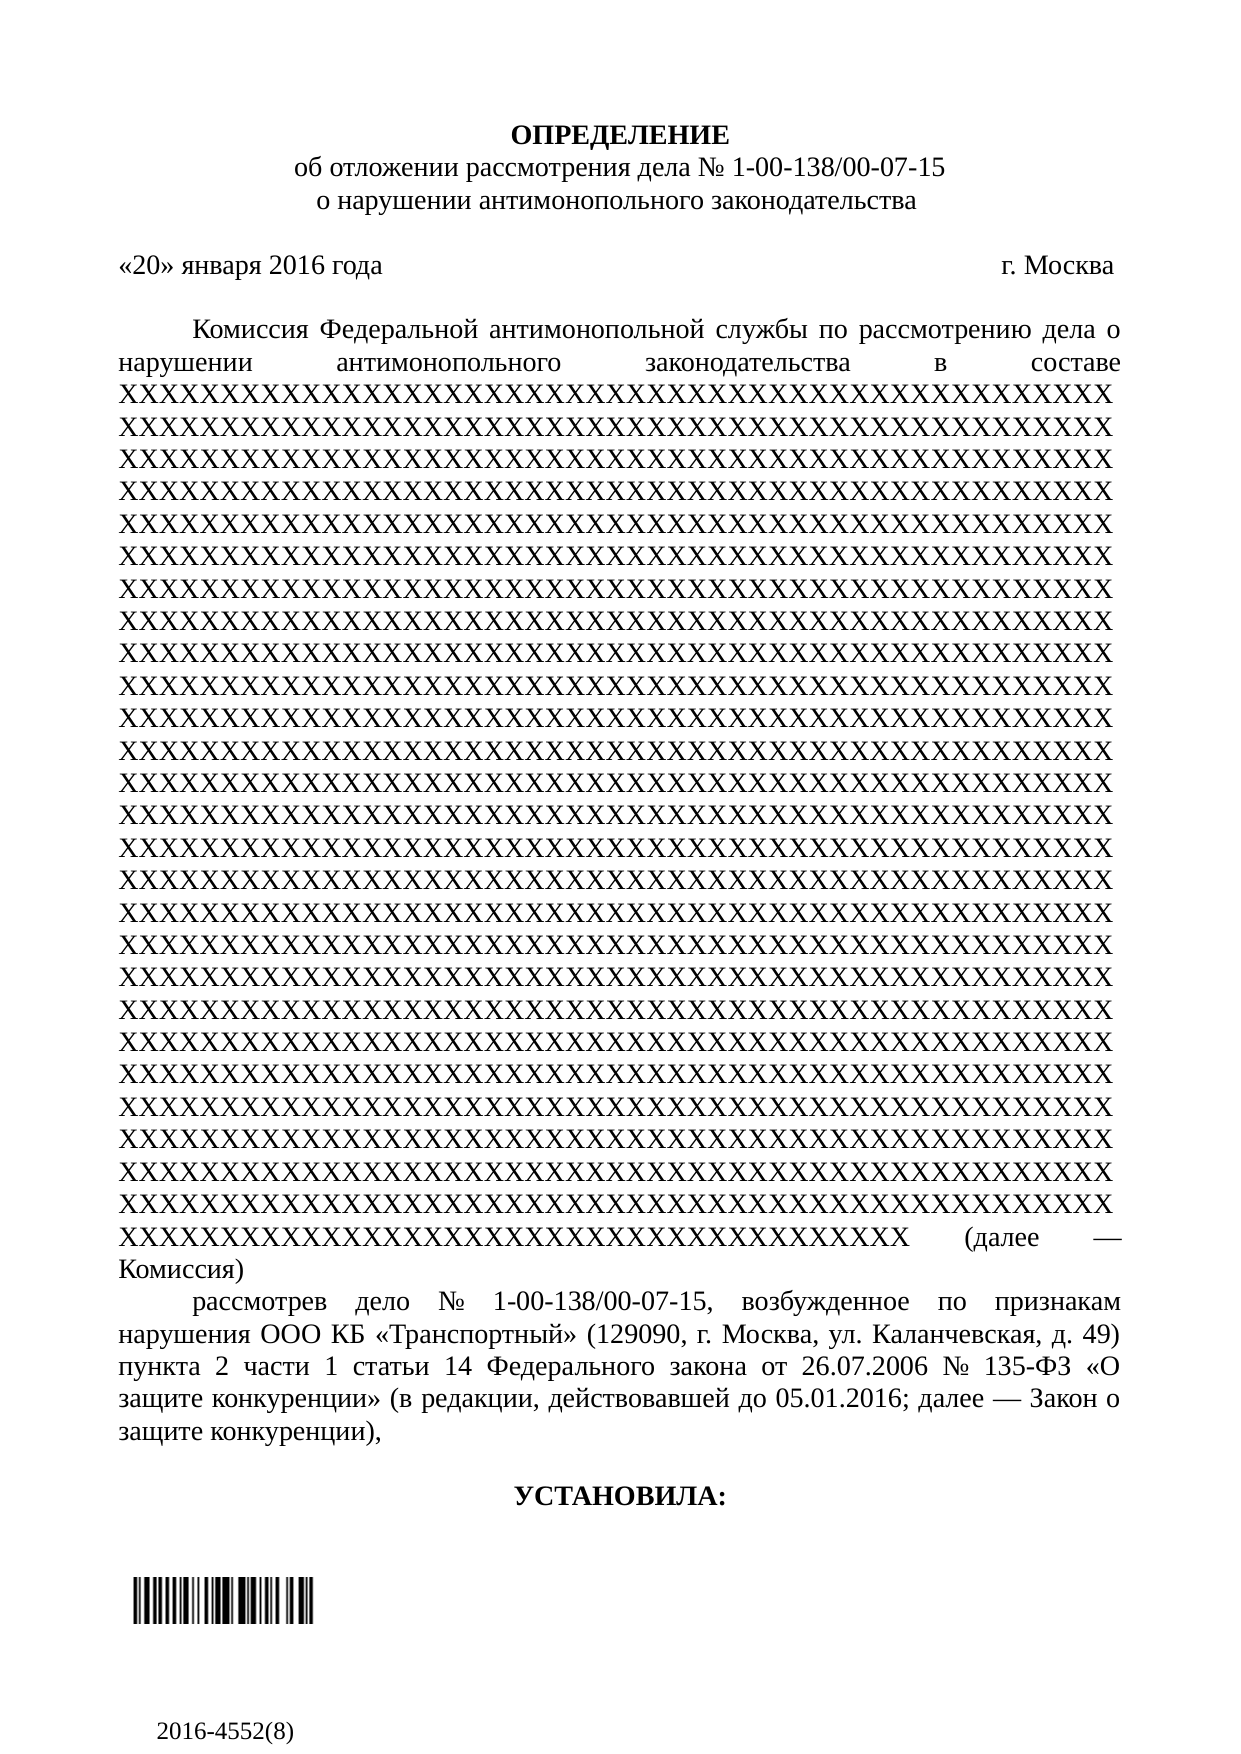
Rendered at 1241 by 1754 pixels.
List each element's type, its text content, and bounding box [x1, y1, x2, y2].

text об отложении рассмотрения дела № 1-00-138/00-07-15 [118, 151, 1122, 183]
text о нарушении антимонопольного законодательства [118, 183, 1122, 215]
text Комиссия Федеральной антимонопольной службы по рассмотрению дела о нарушении антимонопольного законодательства в составе XXXXXXXXXXXXXXXXXXXXXXXXXXXXXXXXXXXXXXXXXXXXXXXXXXXXXXXXXXXXXXXXXXXXXXXXXXXXXXXXXXXXXXXXXXXXXXXXXXXXXXXXXXXXXXXXXXXXXXXXXXXXXXXXXXXXXXXXXXXXXXXXXXXXXXXXXXXXXXXXXXXXXXXXXXXXXXXXXXXXXXXXXXXXXXXXXXXXXXXXXXXXXXXXXXXXXXXXXXXXXXXXXXXXXXXXXXXXXXXXXXXXXXXXXXXXXXXXXXXXXXXXXXXXXXXXXXXXXXXXXXXXXXXXXXXXXXXXXXXXXXXXXXXXXXXXXXXXXXXXXXXXXXXXXXXXXXXXXXXXXXXXXXXXXXXXXXXXXXXXXXXXXXXXXXXXXXXXXXXXXXXXXXXXXXXXXXXXXXXXXXXXXXXXXXXXXXXXXXXXXXXXXXXXXXXXXXXXXXXXXXXXXXXXXXXXXXXXXXXXXXXXXXXXXXXXXXXXXXXXXXXXXXXXXXXXXXXXXXXXXXXXXXXXXXXXXXXXXXXXXXXXXXXXXXXXXXXXXXXXXXXXXXXXXXXXXXXXXXXXXXXXXXXXXXXXXXXXXXXXXXXXXXXXXXXXXXXXXXXXXXXXXXXXXXXXXXXXXXXXXXXXXXXXXXXXXXXXXXXXXXXXXXXXXXXXXXXXXXXXXXXXXXXXXXXXXXXXXXXXXXXXXXXXXXXXXXXXXXXXXXXXXXXXXXXXXXXXXXXXXXXXXXXXXXXXXXXXXXXXXXXXXXXXXXXXXXXXXXXXXXXXXXXXXXXXXXXXXXXXXXXXXXXXXXXXXXXXXXXXXXXXXXXXXXXXXXXXXXXXXXXXXXXXXXXXXXXXXXXXXXXXXXXXXXXXXXXXXXXXXXXXXXXXXXXXXXXXXXXXXXXXXXXXXXXXXXXXXXXXXXXXXXXXXXXXXXXXXXXXXXXXXXXXXXXXXXXXXXXXXXXXXXXXXXXXXXXXXXXXXXXXXXXXXXXXXXXXXXXXXXXXXXXXXXXXXXXXXXXXXXXXXXXXXXXXXXXXXXXXXXXXXXXXXXXXXXXXXXXXXXXXXXXXXXXXXXXXXXXXXXXXXXXXXXXXXXXXXXXXXXXXXXXXXXXXXXXXXXXXXXXXXXXXXXXXXXXXXXXXXXXXXXXXXXXXXXXXXXXXXXXXXXXXXXXXXXXXXXXXXXXXXXXXXXXXXXXXXXXXXXXXXXXXXXXXXXXXXXXXXXXXXXXXXXXXXXXXXXXXXXXXXXXXXXXXXXXXXXXXXXXXXXXXXXXXXXXXXXXXXXXXXXXXXXXXXXXXXXXXXXXXXXXXXXXXXXXXXXXXXXXXXXXXXXXXX (далее — Комиссия) [118, 312, 1122, 1284]
picture [118, 1577, 331, 1624]
text «20» января 2016 года г. Москва [118, 248, 1122, 280]
text УСТАНОВИЛА: [118, 1479, 1122, 1511]
text ОПРЕДЕЛЕНИЕ [118, 118, 1122, 151]
text рассмотрев дело № 1-00-138/00-07-15, возбужденное по признакам нарушения ООО КБ «Транспортный» (129090, г. Москва, ул. Каланчевская, д. 49) пункта 2 части 1 статьи 14 Федерального закона от 26.07.2006 № 135-ФЗ «О защите конкуренции» (в редакции, действовавшей до 05.01.2016; далее — Закон о защите конкуренции), [118, 1284, 1122, 1446]
